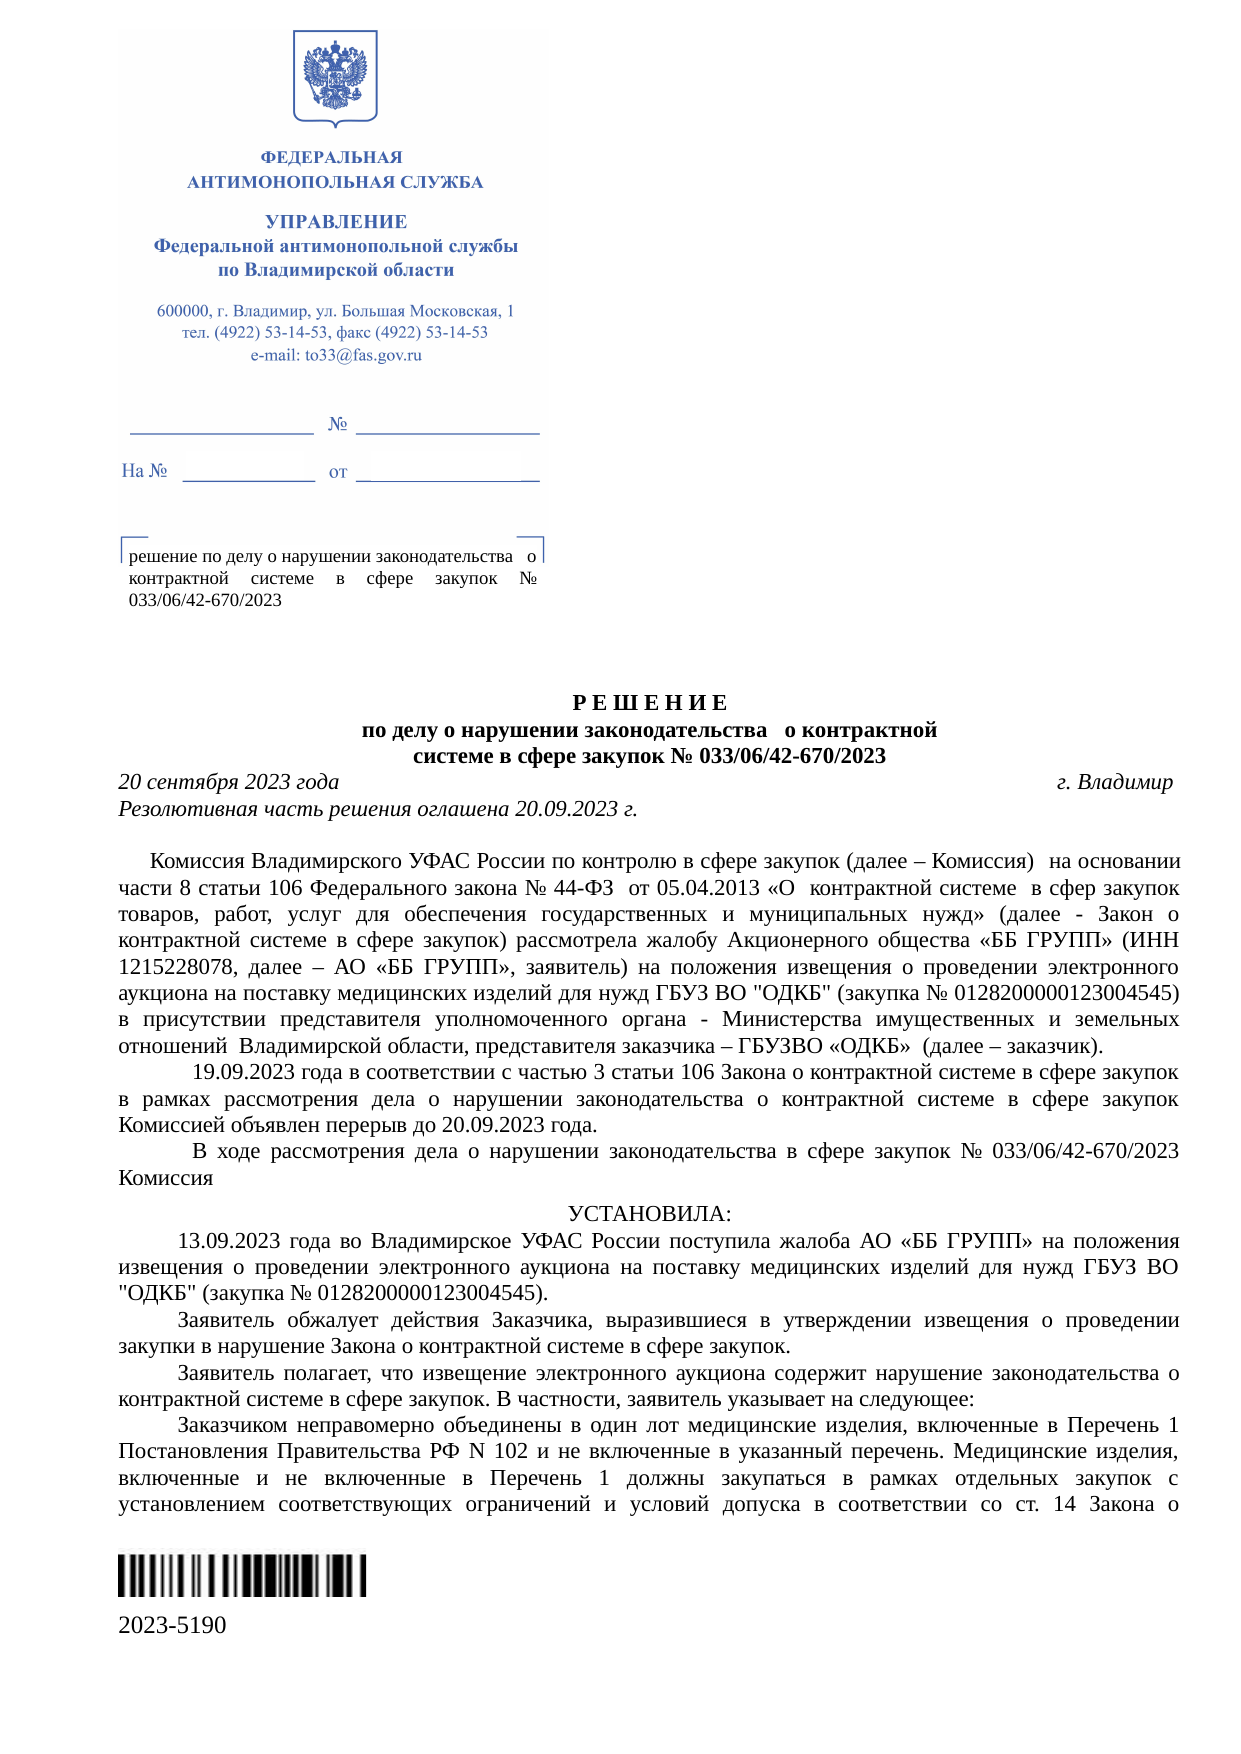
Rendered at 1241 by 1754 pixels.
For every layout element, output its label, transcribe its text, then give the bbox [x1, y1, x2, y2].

table_header [664, 118, 1181, 555]
text Р Е Ш Е Н И Е [118, 689, 1181, 716]
text Заявитель полагает, что извещение электронного аукциона содержит нарушение законодательства о контрактной системе в сфере закупок. В частности, заявитель указывает на следующее: [118, 1358, 1181, 1411]
text В ходе рассмотрения дела о нарушении законодательства в сфере закупок № 033/06/42-670/2023 Комиссия [118, 1137, 1181, 1190]
text Комиссия Владимирского УФАС России по контролю в сфере закупок (далее – Комиссия) на основании части 8 статьи 106 Федерального закона № 44-ФЗ от 05.04.2013 «О контрактной системе в сфер закупок товаров, работ, услуг для обеспечения государственных и муниципальных нужд» (далее - Закон о контрактной системе в сфере закупок) рассмотрела жалобу Акционерного общества «ББ ГРУПП» (ИНН 1215228078, далее – АО «ББ ГРУПП», заявитель) на положения извещения о проведении электронного аукциона на поставку медицинских изделий для нужд ГБУЗ ВО "ОДКБ" (закупка № 0128200000123004545) в присутствии представителя уполномоченного органа - Министерства имущественных и земельных отношений Владимирской области, представителя заказчика – ГБУЗВО «ОДКБ» (далее – заказчик). [118, 847, 1181, 1058]
text Заявитель обжалует действия Заказчика, выразившиеся в утверждении извещения о проведении закупки в нарушение Закона о контрактной системе в сфере закупок. [118, 1306, 1181, 1358]
text системе в сфере закупок № 033/06/42-670/2023 [118, 742, 1181, 768]
picture [118, 1548, 367, 1597]
text Резолютивная часть решения оглашена 20.09.2023 г. [118, 795, 1181, 821]
text 13.09.2023 года во Владимирское УФАС России поступила жалоба АО «ББ ГРУПП» на положения извещения о проведении электронного аукциона на поставку медицинских изделий для нужд ГБУЗ ВО "ОДКБ" (закупка № 0128200000123004545). [118, 1227, 1181, 1306]
text 20 сентября 2023 года г. Владимир [118, 768, 1181, 795]
text 19.09.2023 года в соответствии с частью 3 статьи 106 Закона о контрактной системе в сфере закупок в рамках рассмотрения дела о нарушении законодательства о контрактной системе в сфере закупок Комиссией объявлен перерыв до 20.09.2023 года. [118, 1058, 1181, 1137]
text решение по делу о нарушении законодательства о контрактной системе в сфере закупок № 033/06/42-670/2023 [129, 545, 537, 610]
text УСТАНОВИЛА: [118, 1200, 1181, 1227]
text Заказчиком неправомерно объединены в один лот медицинские изделия, включенные в Перечень 1 Постановления Правительства РФ N 102 и не включенные в указанный перечень. Медицинские изделия, включенные и не включенные в Перечень 1 должны закупаться в рамках отдельных закупок с установлением соответствующих ограничений и условий допуска в соответствии со ст. 14 Закона о [118, 1411, 1181, 1517]
text по делу о нарушении законодательства о контрактной [118, 716, 1181, 742]
picture [118, 29, 550, 567]
